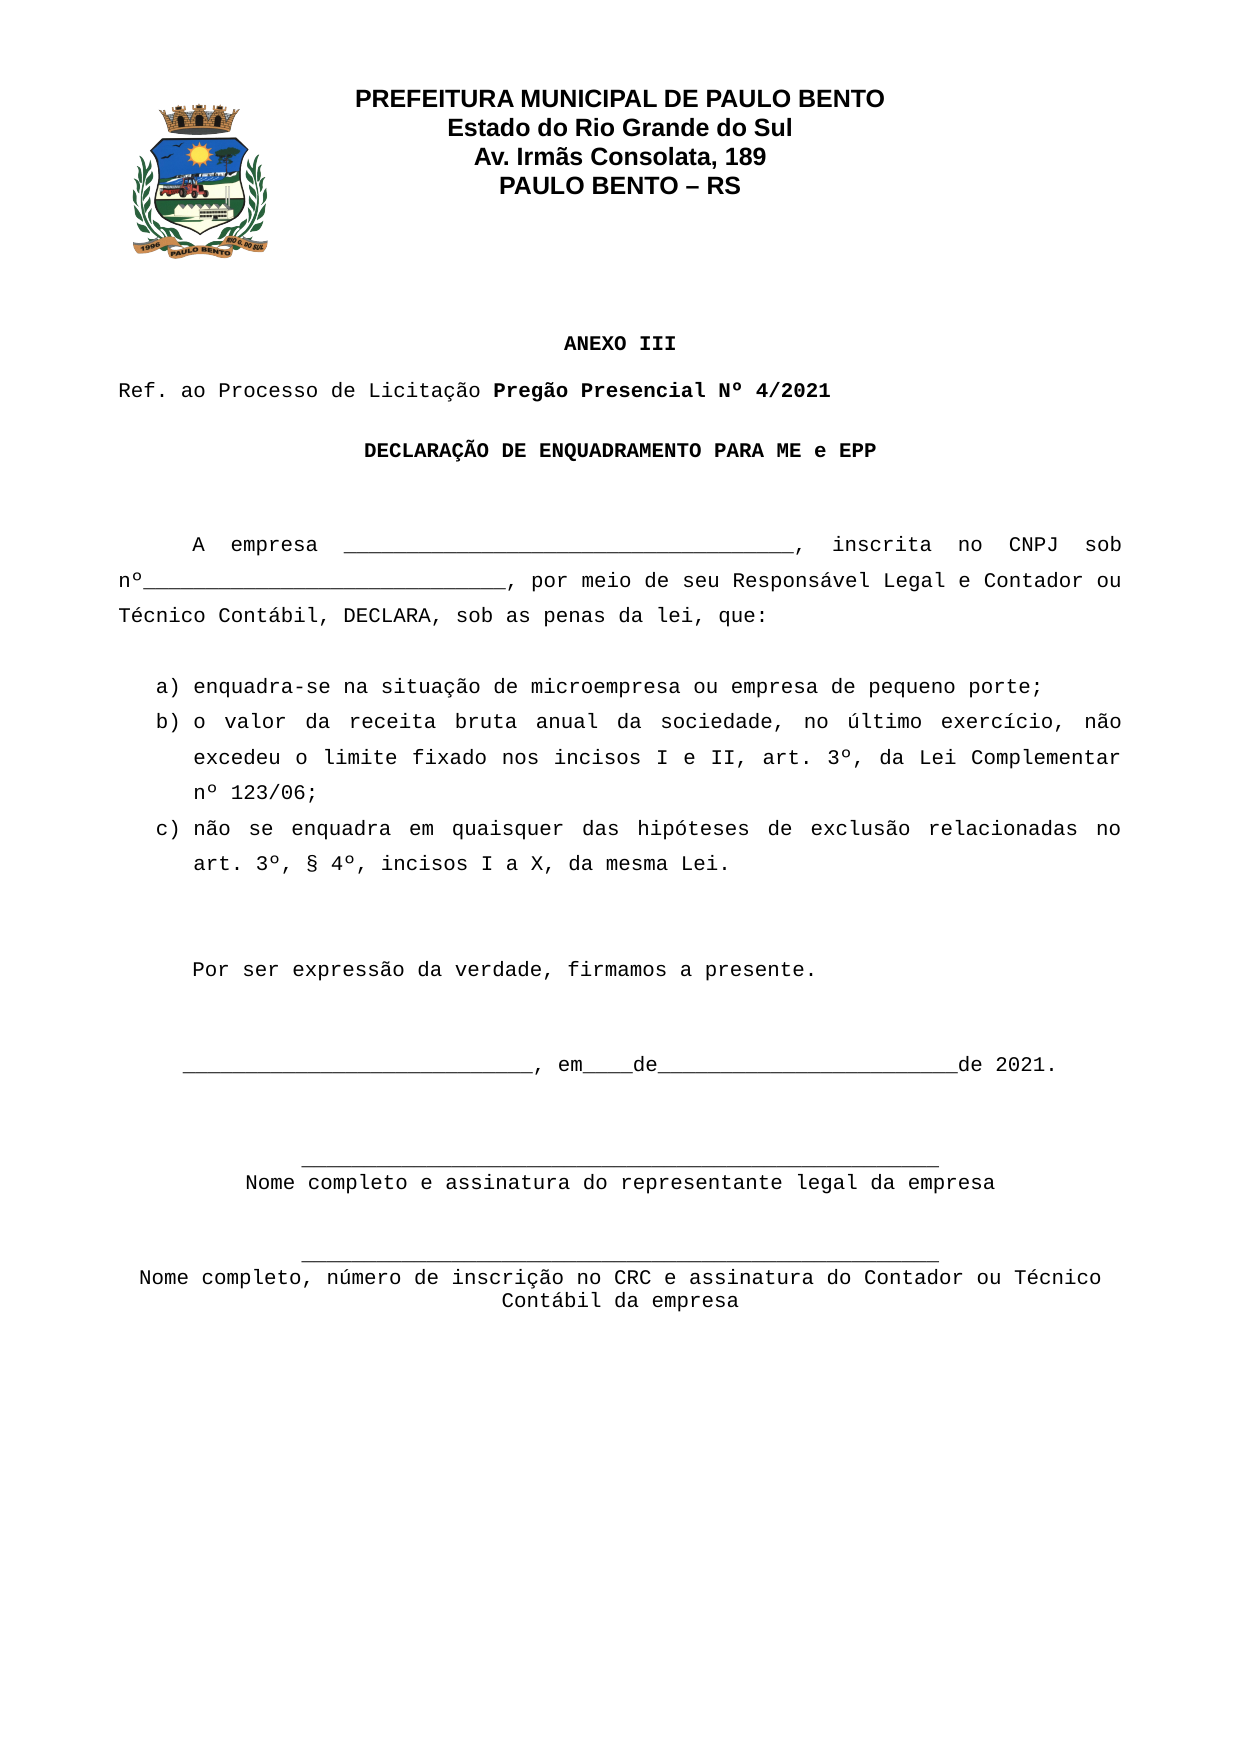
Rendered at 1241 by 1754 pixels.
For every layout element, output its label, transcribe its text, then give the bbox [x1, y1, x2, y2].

text a) enquadra-se na situação de microempresa ou empresa de pequeno porte; [156, 676, 1122, 699]
text b) o valor da receita bruta anual da sociedade, no último exercício, não excedeu o limite fixado nos incisos I e II, art. 3º, da Lei Complementar nº 123/06; [156, 711, 1122, 806]
text Por ser expressão da verdade, firmamos a presente. [118, 959, 1122, 983]
text ____________________________, em____de________________________de 2021. [118, 1054, 1122, 1077]
text A empresa ____________________________________, inscrita no CNPJ sob nº_____________________________, por meio de seu Responsável Legal e Contador ou Técnico Contábil, DECLARA, sob as penas da lei, que: [118, 534, 1122, 629]
text ANEXO III [118, 333, 1122, 357]
text Nome completo e assinatura do representante legal da empresa [118, 1172, 1122, 1196]
text Nome completo, número de inscrição no CRC e assinatura do Contador ou Técnico Contábil da empresa [118, 1267, 1122, 1314]
text ___________________________________________________ [118, 1148, 1122, 1172]
text ___________________________________________________ [118, 1243, 1122, 1267]
text Ref. ao Processo de Licitação Pregão Presencial Nº 4/2021 [118, 381, 1122, 404]
text DECLARAÇÃO DE ENQUADRAMENTO PARA ME e EPP [118, 439, 1122, 463]
text c) não se enquadra em quaisquer das hipóteses de exclusão relacionadas no art. 3º, § 4º, incisos I a X, da mesma Lei. [156, 817, 1122, 877]
